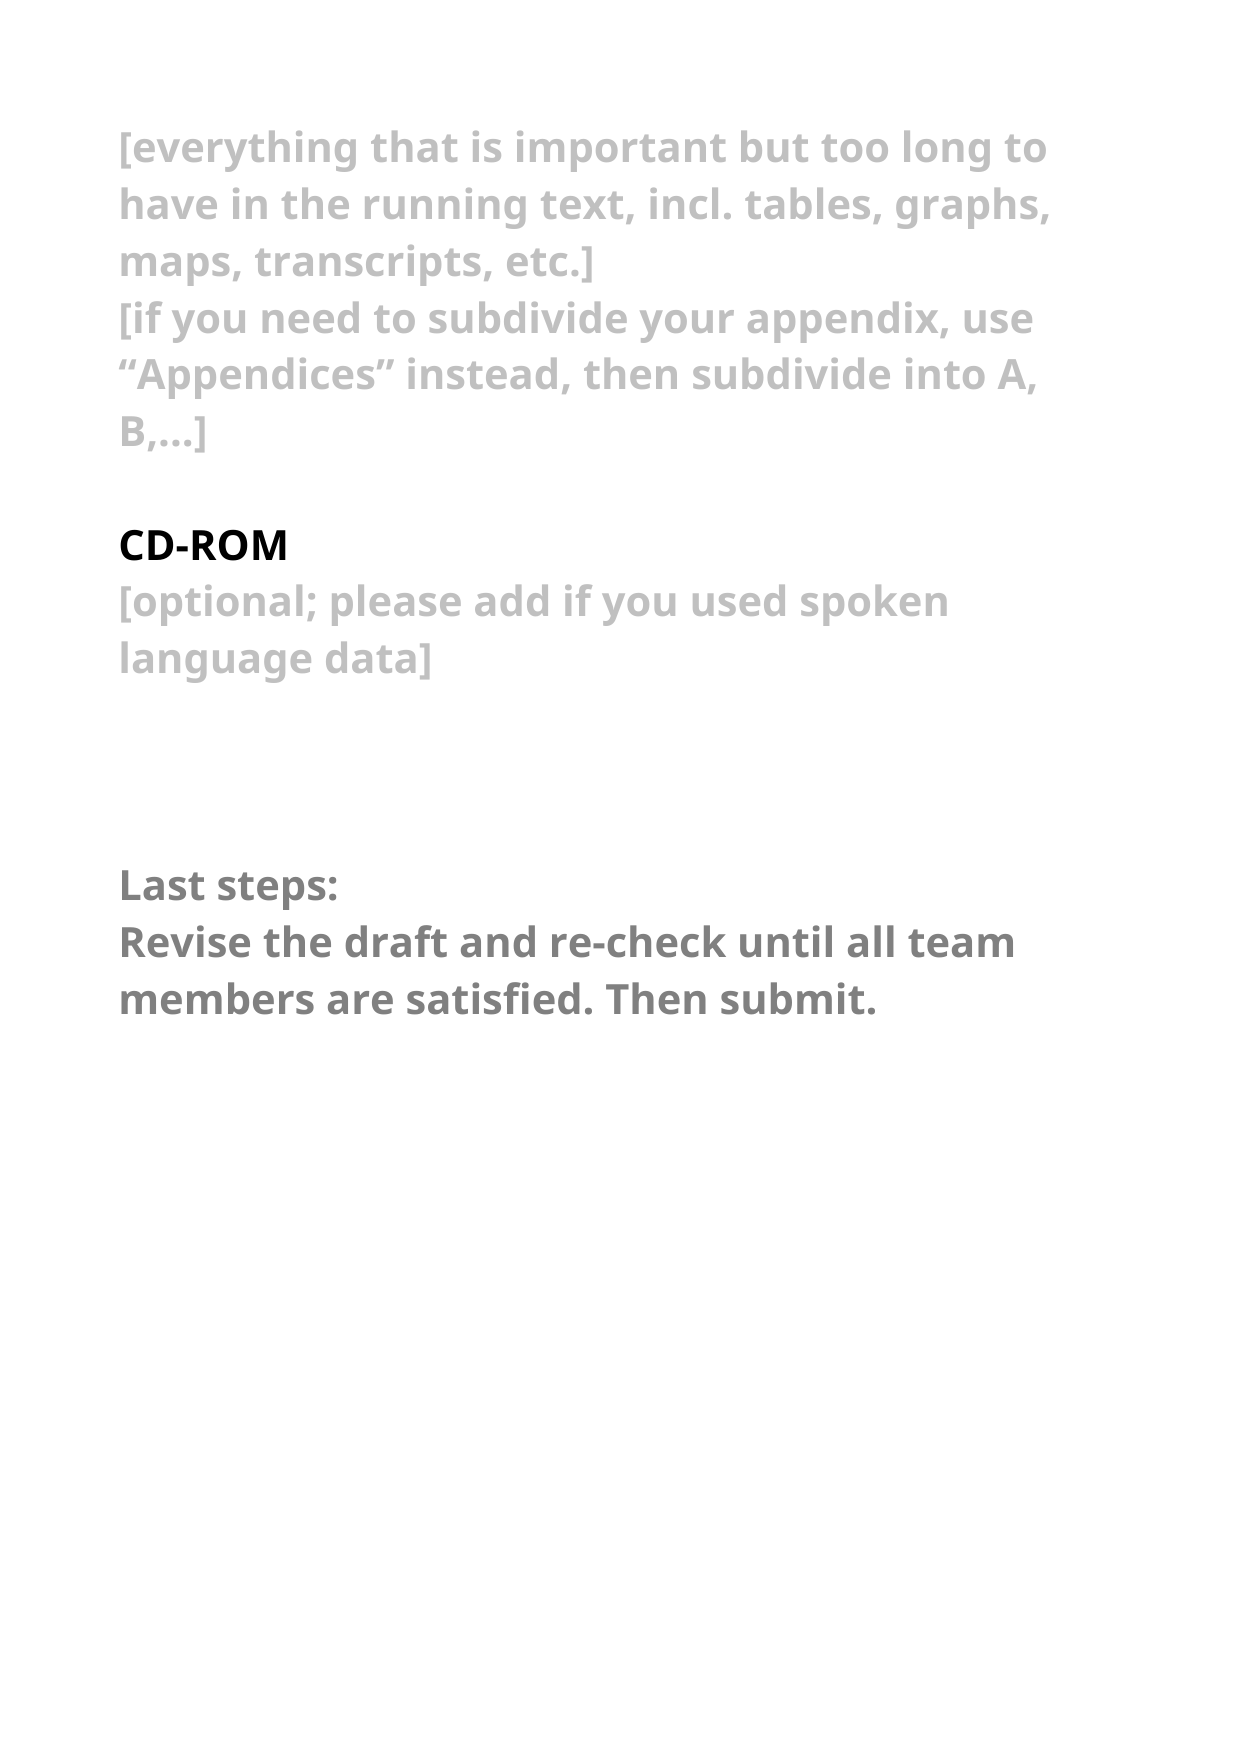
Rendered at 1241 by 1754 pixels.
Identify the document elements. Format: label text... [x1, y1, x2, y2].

text CD-ROM [118, 516, 1122, 572]
text [everything that is important but too long to have in the running text, incl. tables, graphs, maps, transcripts, etc.] [118, 118, 1122, 288]
text [if you need to subdivide your appendix, use “Appendices” instead, then subdivide into A, B,...] [118, 288, 1122, 459]
text Revise the draft and re-check until all team members are satisfied. Then submit. [118, 913, 1122, 1026]
text Last steps: [118, 856, 1122, 913]
text [optional; please add if you used spoken language data] [118, 572, 1122, 686]
